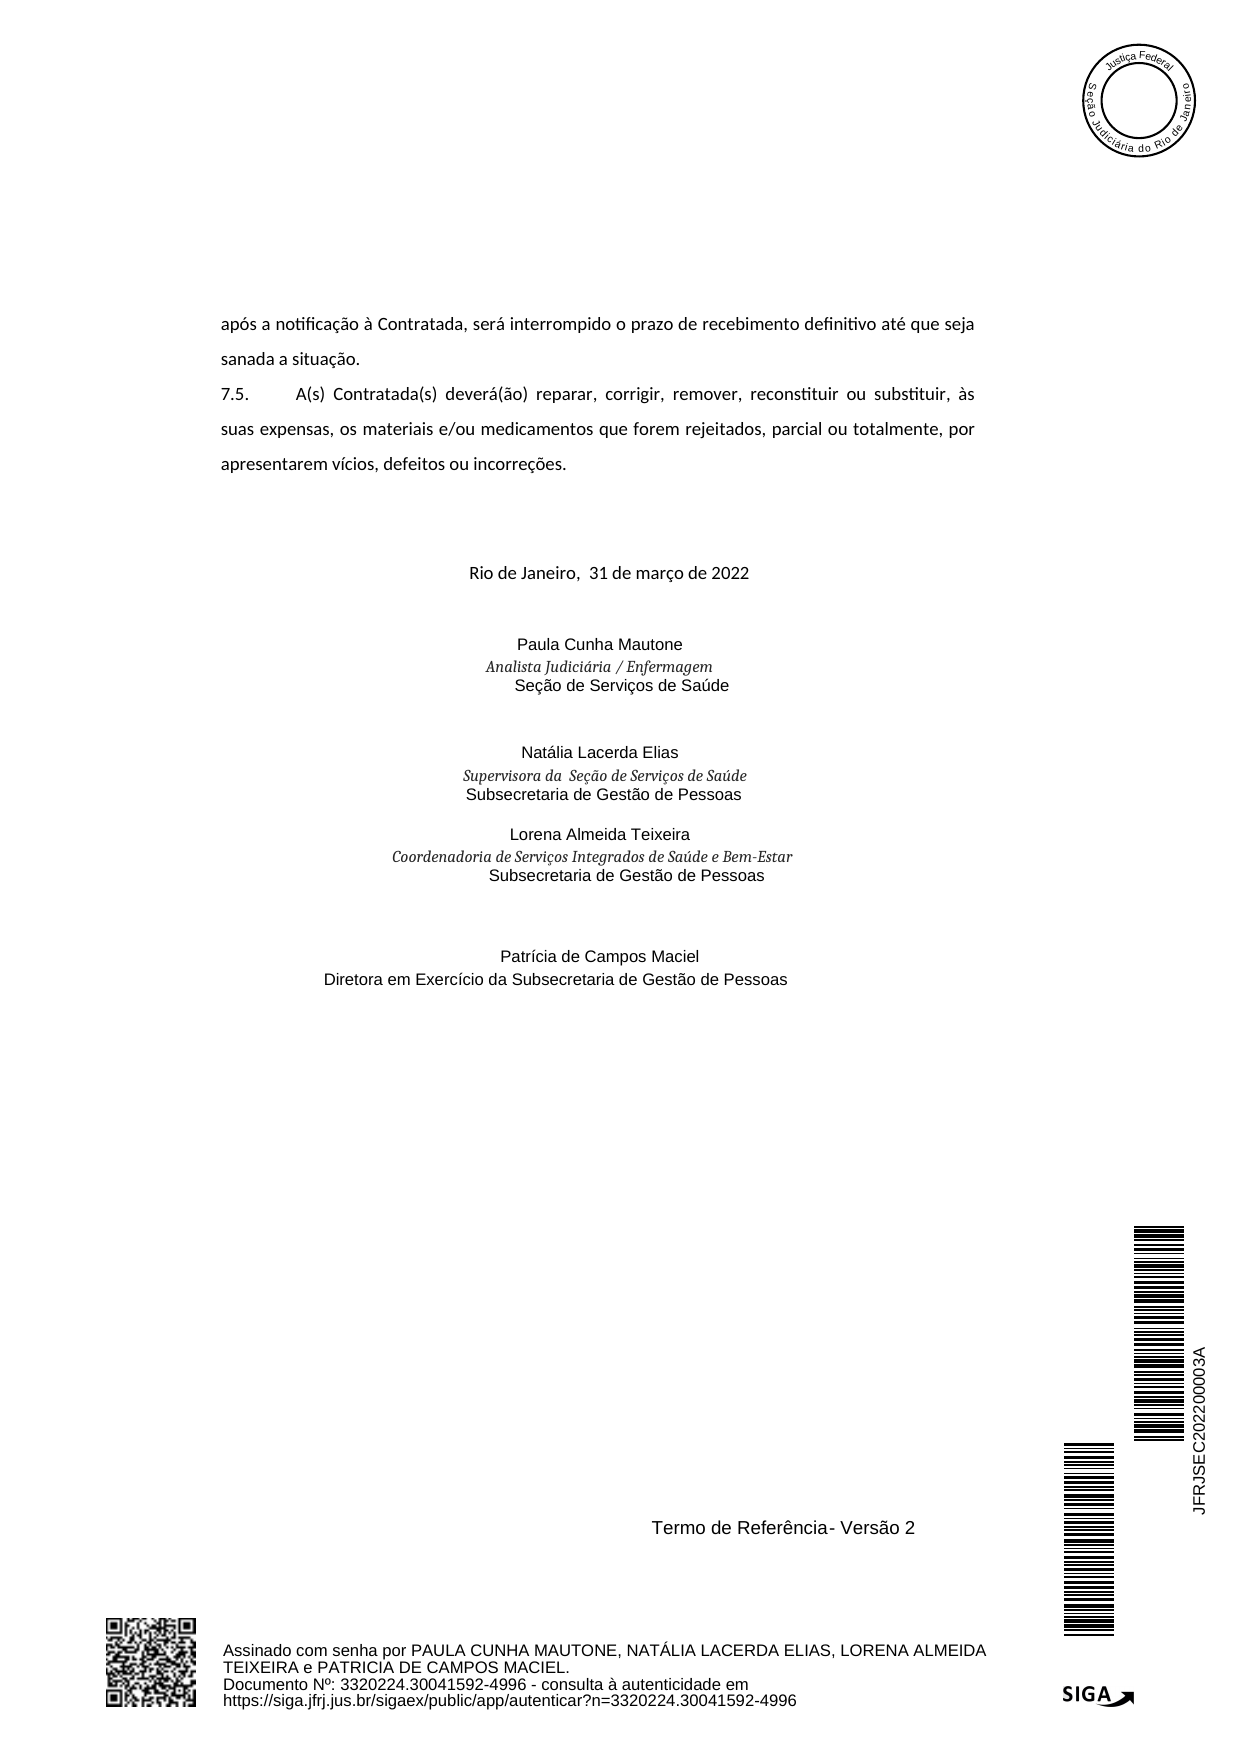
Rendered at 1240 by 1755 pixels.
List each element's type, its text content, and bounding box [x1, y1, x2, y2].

text Paula Cunha Mautone [221, 635, 983, 654]
text Patrícia de Campos Maciel [221, 947, 984, 966]
text Coordenadoria de Serviços Integrados de Saúde e Bem-Estar Subsecretaria de Gestão de Pessoas [392, 848, 902, 885]
text Diretora em Exercício da Subsecretaria de Gestão de Pessoas [221, 970, 792, 989]
text Analista Judiciária / Enfermagem Seção de Serviços de Saúde [486, 658, 761, 695]
text Rio de Janeiro, 31 de março de 2022 [221, 562, 758, 584]
text Natália Lacerda Elias [221, 743, 983, 762]
text Lorena Almeida Teixeira [221, 825, 984, 844]
list após a notificação à Contratada, será interrompido o prazo de recebimento definitivo até que seja sanada a situação. [221, 312, 976, 370]
text Supervisora da Seção de Serviços de Saúde Subsecretaria de Gestão de Pessoas [412, 766, 800, 804]
list A(s) Contratada(s) deverá(ão) reparar, corrigir, remover, reconstituir ou substituir, às suas expensas, os materiais e/ou medicamentos que forem rejeitados, parcial ou totalmente, por apresentarem vícios, defeitos ou incorreções. [221, 383, 976, 476]
